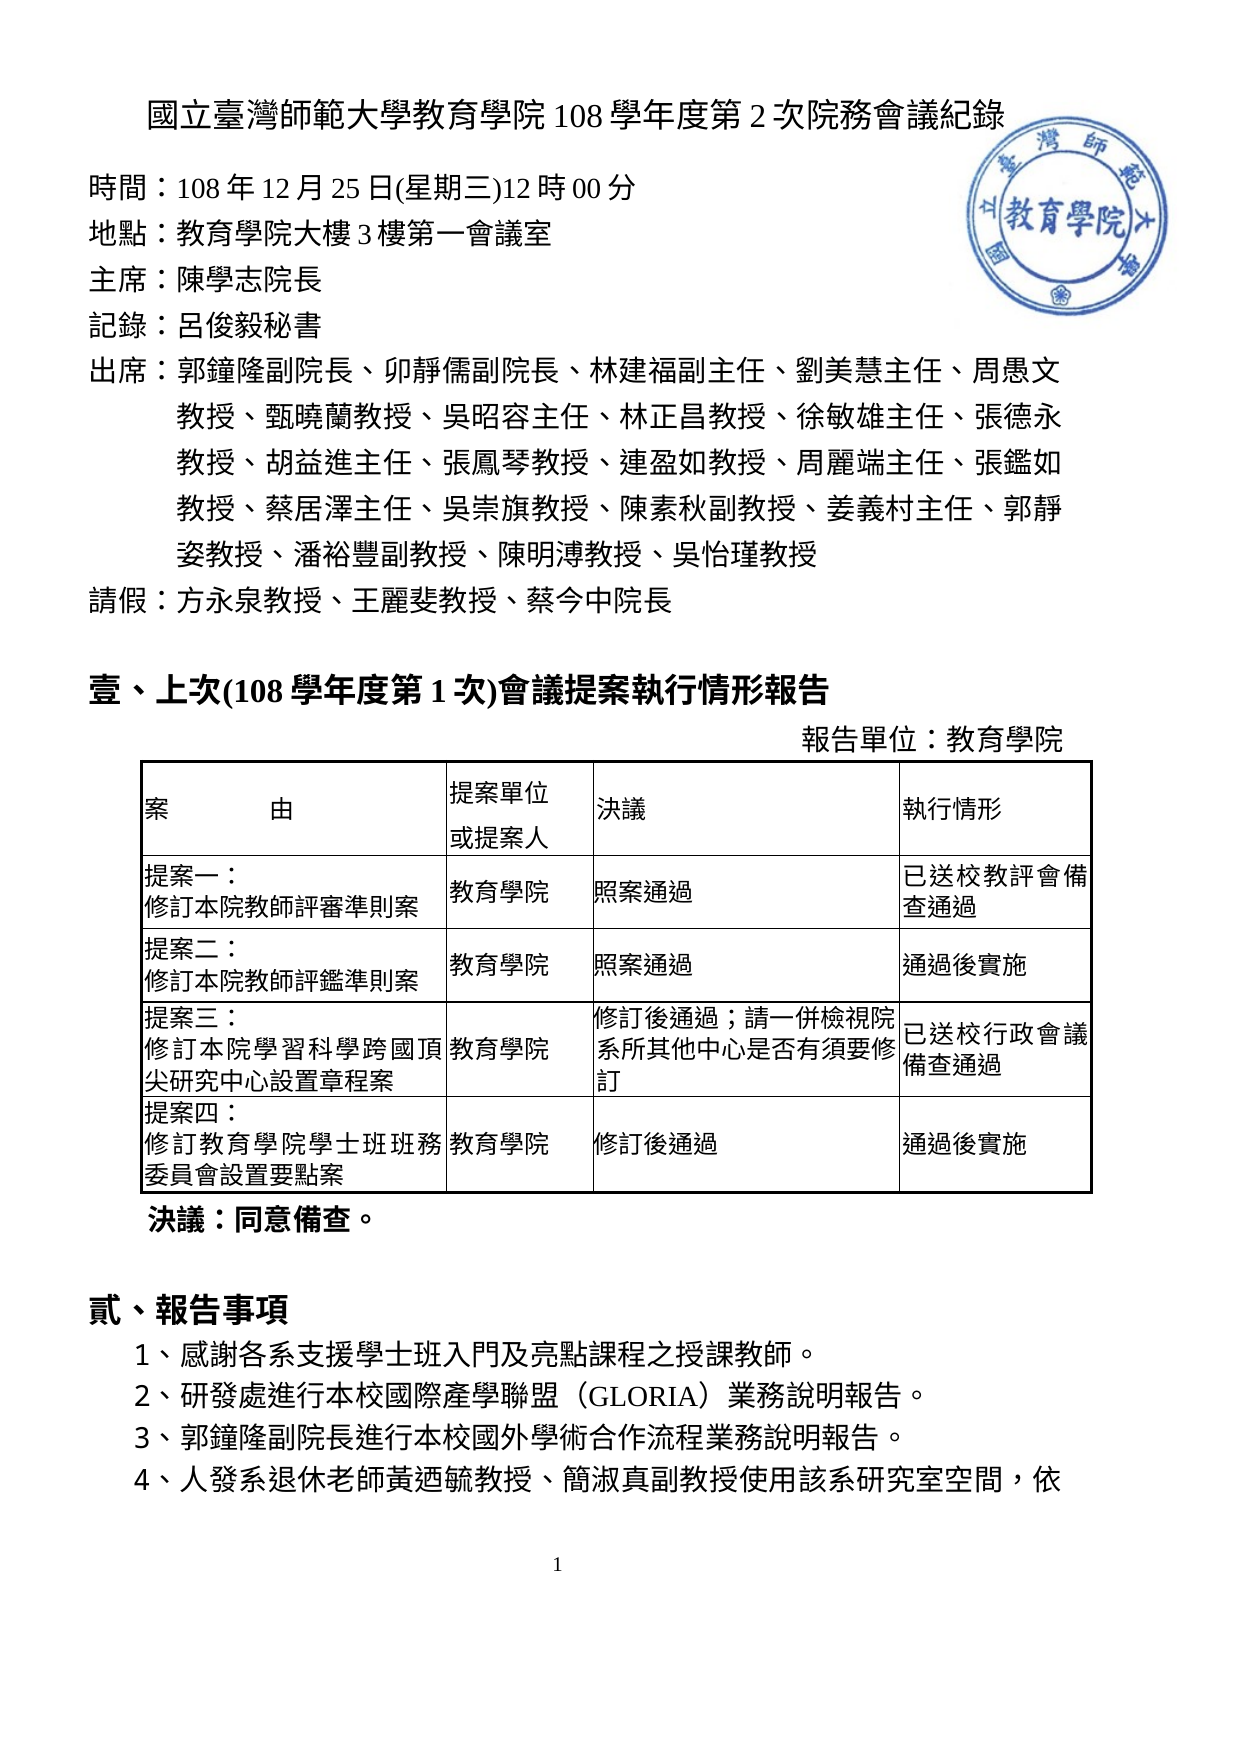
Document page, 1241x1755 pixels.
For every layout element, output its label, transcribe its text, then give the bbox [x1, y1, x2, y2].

list 人發系退休老師黃迺毓教授、簡淑真副教授使用該系研究室空間，依 [133, 1457, 1063, 1498]
text 出席：郭鐘隆副院長、卯靜儒副院長、林建福副主任、劉美慧主任、周愚文教授、甄曉蘭教授、吳昭容主任、林正昌教授、徐敏雄主任、張德永教授、胡益進主任、張鳳琴教授、連盈如教授、周麗端主任、張鑑如教授、蔡居澤主任、吳崇旗教授、陳素秋副教授、姜義村主任、郭靜姿教授、潘裕豐副教授、陳明溥教授、吳怡瑾教授 [89, 345, 1063, 574]
table_cell 修訂後通過 [594, 1097, 899, 1191]
table_cell 通過後實施 [900, 929, 1090, 1001]
table_cell 提案二： 修訂本院教師評鑑準則案 [143, 929, 446, 1001]
table_cell 提案三： 修訂本院學習科學跨國頂尖研究中心設置章程案 [143, 1003, 446, 1096]
table_header 提案單位 或提案人 [447, 763, 593, 854]
table_cell 已送校教評會備查通過 [900, 856, 1090, 928]
table_header 執行情形 [900, 763, 1090, 854]
text 主席：陳學志院長 [89, 253, 948, 299]
list 感謝各系支援學士班入門及亮點課程之授課教師。 [133, 1332, 1063, 1373]
table_cell 教育學院 [447, 929, 593, 1001]
text 國立臺灣師範大學教育學院108學年度第2次院務會議紀錄 [89, 89, 1063, 137]
text 地點：教育學院大樓3樓第一會議室 [89, 208, 948, 253]
table_cell 照案通過 [594, 856, 899, 928]
list 研發處進行本校國際產學聯盟（GLORIA）業務說明報告。 [133, 1373, 1063, 1415]
table_cell 教育學院 [447, 856, 593, 928]
table_cell 修訂後通過；請一併檢視院系所其他中心是否有須要修訂 [594, 1003, 899, 1096]
list 郭鐘隆副院長進行本校國外學術合作流程業務說明報告。 [133, 1415, 1063, 1457]
text 決議：同意備查。 [89, 1194, 1063, 1240]
text 報告單位：教育學院 [89, 712, 1063, 760]
table_header 案 由 [143, 763, 446, 854]
table_cell 已送校行政會議備查通過 [900, 1003, 1090, 1096]
table_cell 照案通過 [594, 929, 899, 1001]
table_cell 教育學院 [447, 1003, 593, 1096]
text 時間：108年12月25日(星期三)12時00分 [89, 162, 948, 208]
table_cell 通過後實施 [900, 1097, 1090, 1191]
text 請假：方永泉教授、王麗斐教授、蔡今中院長 [89, 574, 1063, 620]
text 記錄：呂俊毅秘書 [89, 299, 1063, 345]
table_cell 提案四： 修訂教育學院學士班班務委員會設置要點案 [143, 1097, 446, 1191]
text 壹、上次(108學年度第1次)會議提案執行情形報告 [89, 666, 1063, 712]
table_cell 提案一： 修訂本院教師評審準則案 [143, 856, 446, 928]
text 貳、報告事項 [89, 1286, 1063, 1332]
table_cell 教育學院 [447, 1097, 593, 1191]
table_header 決議 [594, 763, 899, 854]
